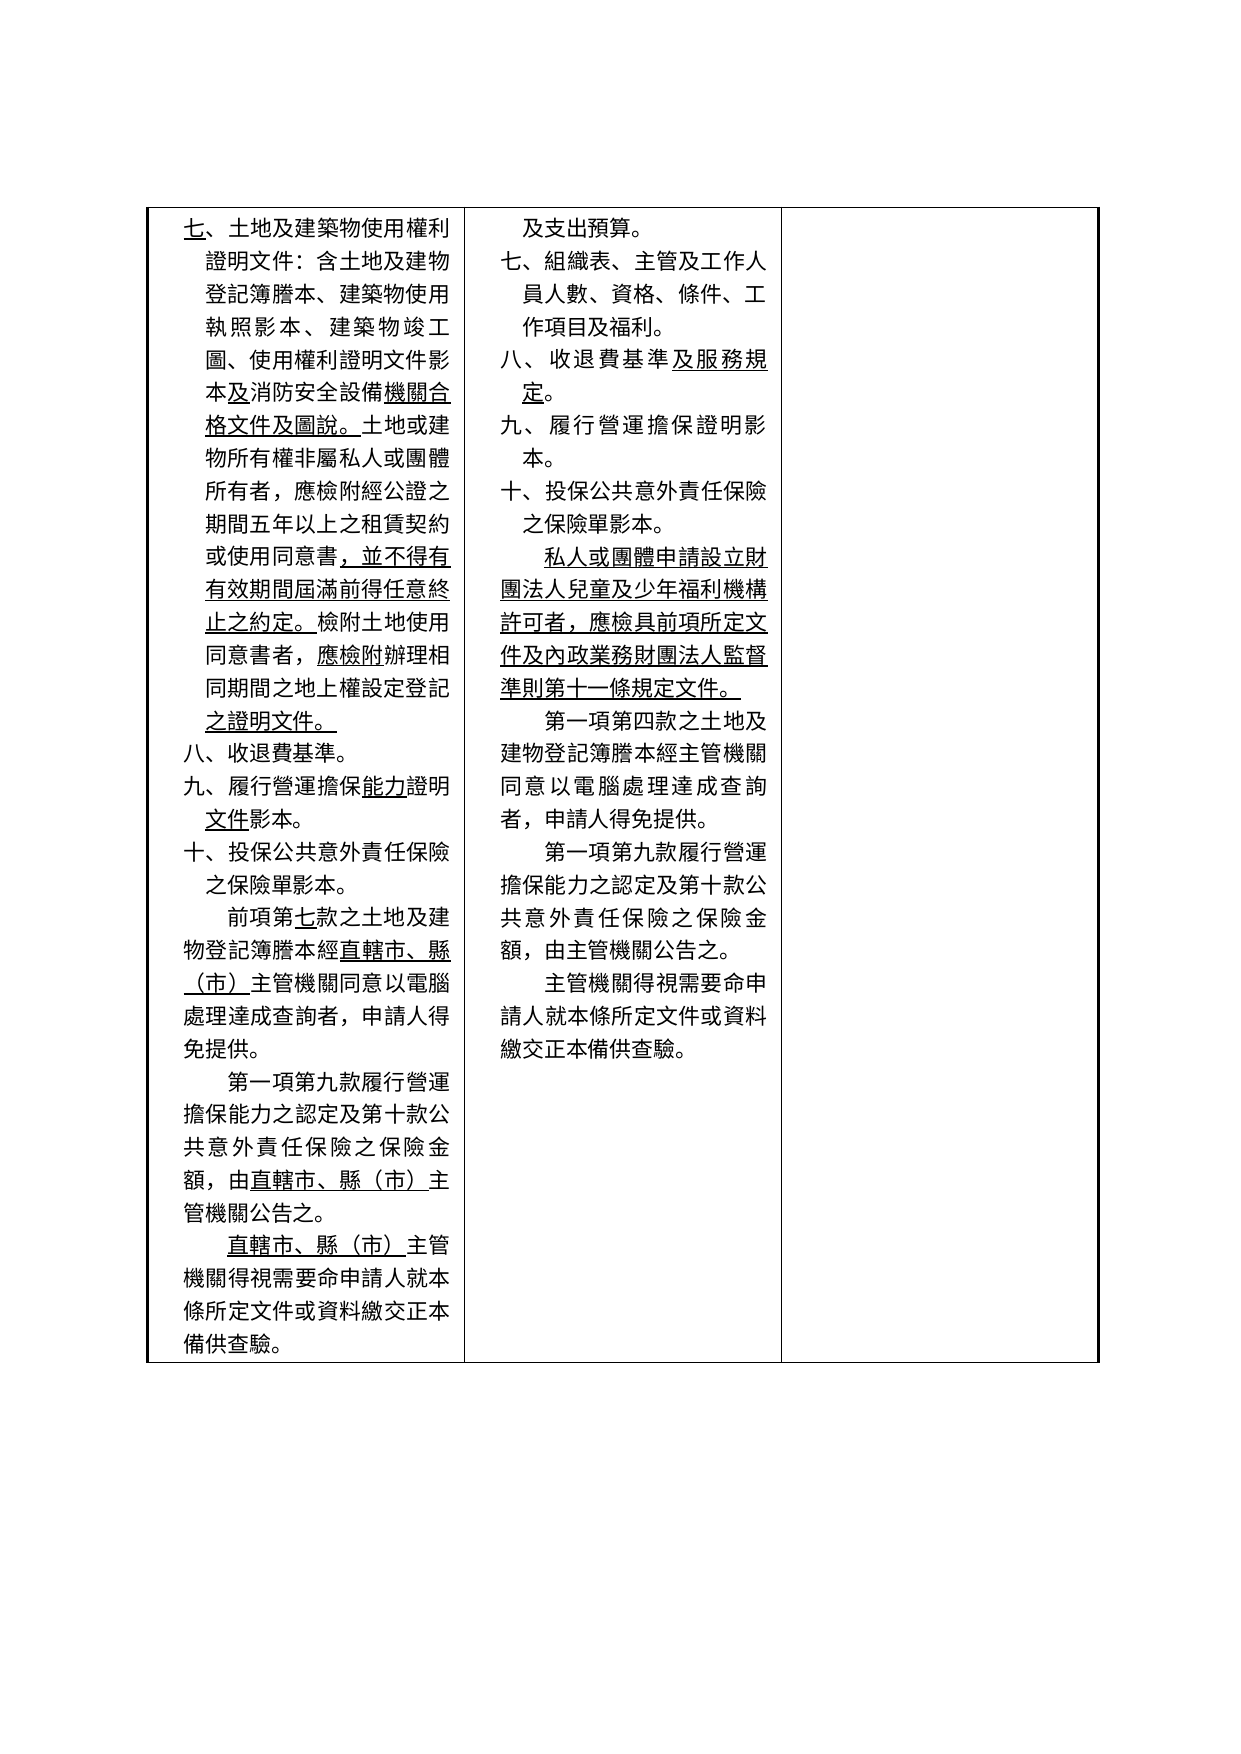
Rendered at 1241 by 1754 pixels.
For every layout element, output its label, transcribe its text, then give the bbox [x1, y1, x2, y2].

table_cell [782, 208, 1097, 1362]
table_cell 及支出預算。 七、組織表、主管及工作人員人數、資格、條件、工作項目及福利。 八、收退費基準及服務規定。 九、履行營運擔保證明影本。 十、投保公共意外責任保險之保險單影本。 私人或團體申請設立財團法人兒童及少年福利機構許可者，應檢具前項所定文件及內政業務財團法人監督準則第十一條規定文件。 第一項第四款之土地及建物登記簿謄本經主管機關同意以電腦處理達成查詢者，申請人得免提供。 第一項第九款履行營運擔保能力之認定及第十款公共意外責任保險之保險金額，由主管機關公告之。 主管機關得視需要命申請人就本條所定文件或資料繳交正本備供查驗。 [465, 208, 781, 1362]
table_cell 七、土地及建築物使用權利證明文件：含土地及建物登記簿謄本、建築物使用執照影本、建築物竣工圖、使用權利證明文件影本及消防安全設備機關合格文件及圖說。土地或建物所有權非屬私人或團體所有者，應檢附經公證之期間五年以上之租賃契約或使用同意書，並不得有有效期間屆滿前得任意終止之約定。檢附土地使用同意書者，應檢附辦理相同期間之地上權設定登記之證明文件。 八、收退費基準。 九、履行營運擔保能力證明文件影本。 十、投保公共意外責任保險之保險單影本。 前項第七款之土地及建物登記簿謄本經直轄市、縣（市）主管機關同意以電腦處理達成查詢者，申請人得免提供。 第一項第九款履行營運擔保能力之認定及第十款公共意外責任保險之保險金額，由直轄市、縣（市）主管機關公告之。 直轄市、縣（市）主管機關得視需要命申請人就本條所定文件或資料繳交正本備供查驗。 [149, 208, 464, 1362]
